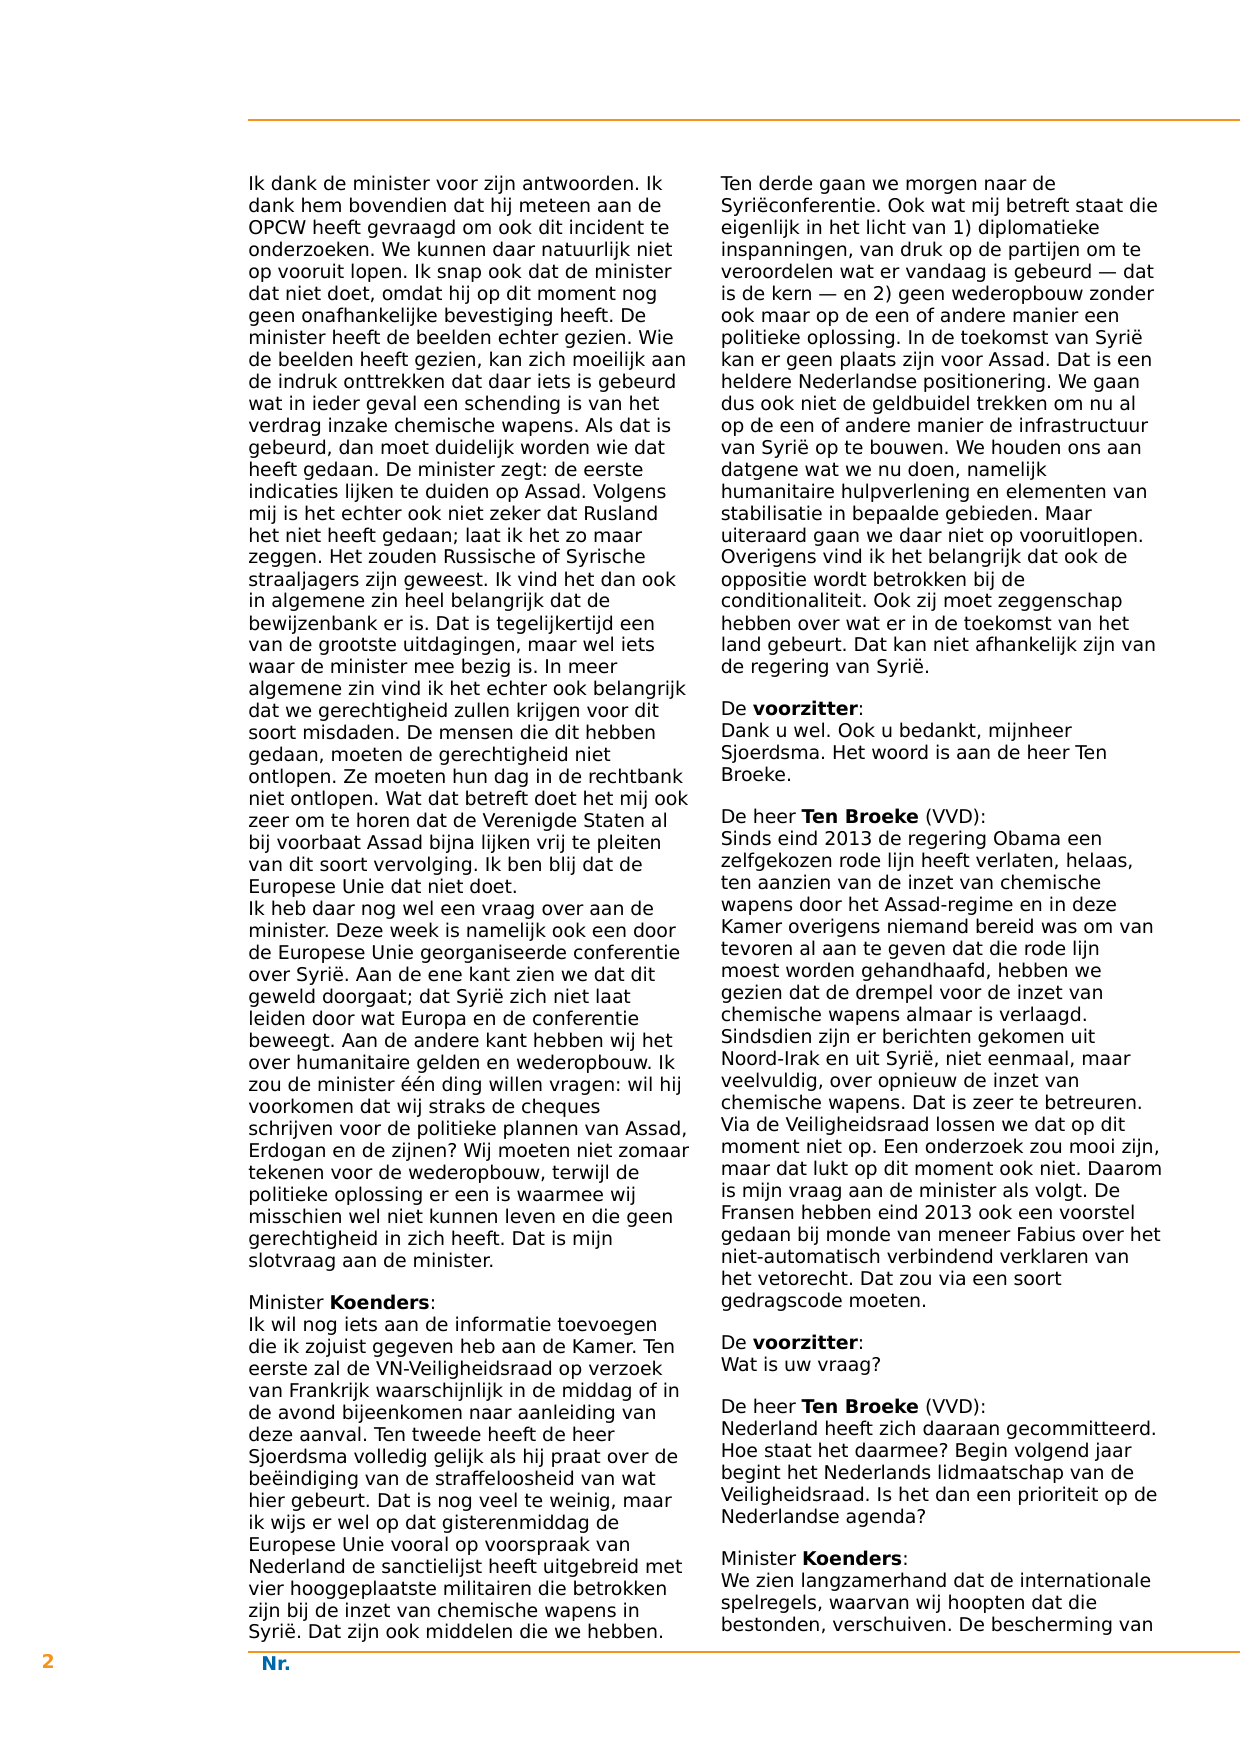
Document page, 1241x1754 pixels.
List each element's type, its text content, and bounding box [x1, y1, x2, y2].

text De voorzitter: [721, 1332, 1163, 1354]
text Minister Koenders: [721, 1548, 1163, 1569]
text Sinds eind 2013 de regering Obama een zelfgekozen rode lijn heeft verlaten, helaas, ten aanzien van de inzet van chemische wapens door het Assad-regime en in deze Kamer overigens niemand bereid was om van tevoren al aan te geven dat die rode lijn moest worden gehandhaafd, hebben we gezien dat de drempel voor de inzet van chemische wapens almaar is verlaagd. Sindsdien zijn er berichten gekomen uit Noord-Irak en uit Syrië, niet eenmaal, maar veelvuldig, over opnieuw de inzet van chemische wapens. Dat is zeer te betreuren. Via de Veiligheidsraad lossen we dat op dit moment niet op. Een onderzoek zou mooi zijn, maar dat lukt op dit moment ook niet. Daarom is mijn vraag aan de minister als volgt. De Fransen hebben eind 2013 ook een voorstel gedaan bij monde van meneer Fabius over het niet-automatisch verbindend verklaren van het vetorecht. Dat zou via een soort gedragscode moeten. [721, 828, 1163, 1312]
text Minister Koenders: [248, 1292, 691, 1314]
text We zien langzamerhand dat de internationale spelregels, waarvan wij hoopten dat die bestonden, verschuiven. De bescherming van [721, 1569, 1163, 1636]
text Ten derde gaan we morgen naar de Syriëconferentie. Ook wat mij betreft staat die eigenlijk in het licht van 1) diplomatieke inspanningen, van druk op de partijen om te veroordelen wat er vandaag is gebeurd — dat is de kern — en 2) geen wederopbouw zonder ook maar op de een of andere manier een politieke oplossing. In de toekomst van Syrië kan er geen plaats zijn voor Assad. Dat is een heldere Nederlandse positionering. We gaan dus ook niet de geldbuidel trekken om nu al op de een of andere manier de infrastructuur van Syrië op te bouwen. We houden ons aan datgene wat we nu doen, namelijk humanitaire hulpverlening en elementen van stabilisatie in bepaalde gebieden. Maar uiteraard gaan we daar niet op vooruitlopen. Overigens vind ik het belangrijk dat ook de oppositie wordt betrokken bij de conditionaliteit. Ook zij moet zeggenschap hebben over wat er in de toekomst van het land gebeurt. Dat kan niet afhankelijk zijn van de regering van Syrië. [721, 173, 1163, 678]
text De voorzitter: [721, 698, 1163, 720]
text Nederland heeft zich daaraan gecommitteerd. Hoe staat het daarmee? Begin volgend jaar begint het Nederlands lidmaatschap van de Veiligheidsraad. Is het dan een prioriteit op de Nederlandse agenda? [721, 1418, 1163, 1528]
text Ik wil nog iets aan de informatie toevoegen die ik zojuist gegeven heb aan de Kamer. Ten eerste zal de VN-Veiligheidsraad op verzoek van Frankrijk waarschijnlijk in de middag of in de avond bijeenkomen naar aanleiding van deze aanval. Ten tweede heeft de heer Sjoerdsma volledig gelijk als hij praat over de beëindiging van de straffeloosheid van wat hier gebeurt. Dat is nog veel te weinig, maar ik wijs er wel op dat gisterenmiddag de Europese Unie vooral op voorspraak van Nederland de sanctielijst heeft uitgebreid met vier hooggeplaatste militairen die betrokken zijn bij de inzet van chemische wapens in Syrië. Dat zijn ook middelen die we hebben. [248, 1314, 691, 1643]
text Ik dank de minister voor zijn antwoorden. Ik dank hem bovendien dat hij meteen aan de OPCW heeft gevraagd om ook dit incident te onderzoeken. We kunnen daar natuurlijk niet op vooruit lopen. Ik snap ook dat de minister dat niet doet, omdat hij op dit moment nog geen onafhankelijke bevestiging heeft. De minister heeft de beelden echter gezien. Wie de beelden heeft gezien, kan zich moeilijk aan de indruk onttrekken dat daar iets is gebeurd wat in ieder geval een schending is van het verdrag inzake chemische wapens. Als dat is gebeurd, dan moet duidelijk worden wie dat heeft gedaan. De minister zegt: de eerste indicaties lijken te duiden op Assad. Volgens mij is het echter ook niet zeker dat Rusland het niet heeft gedaan; laat ik het zo maar zeggen. Het zouden Russische of Syrische straaljagers zijn geweest. Ik vind het dan ook in algemene zin heel belangrijk dat de bewijzenbank er is. Dat is tegelijkertijd een van de grootste uitdagingen, maar wel iets waar de minister mee bezig is. In meer algemene zin vind ik het echter ook belangrijk dat we gerechtigheid zullen krijgen voor dit soort misdaden. De mensen die dit hebben gedaan, moeten de gerechtigheid niet ontlopen. Ze moeten hun dag in de rechtbank niet ontlopen. Wat dat betreft doet het mij ook zeer om te horen dat de Verenigde Staten al bij voorbaat Assad bijna lijken vrij te pleiten van dit soort vervolging. Ik ben blij dat de Europese Unie dat niet doet. [248, 173, 691, 898]
text Wat is uw vraag? [721, 1354, 1163, 1376]
text De heer Ten Broeke (VVD): [721, 1396, 1163, 1418]
text Ik heb daar nog wel een vraag over aan de minister. Deze week is namelijk ook een door de Europese Unie georganiseerde conferentie over Syrië. Aan de ene kant zien we dat dit geweld doorgaat; dat Syrië zich niet laat leiden door wat Europa en de conferentie beweegt. Aan de andere kant hebben wij het over humanitaire gelden en wederopbouw. Ik zou de minister één ding willen vragen: wil hij voorkomen dat wij straks de cheques schrijven voor de politieke plannen van Assad, Erdogan en de zijnen? Wij moeten niet zomaar tekenen voor de wederopbouw, terwijl de politieke oplossing er een is waarmee wij misschien wel niet kunnen leven en die geen gerechtigheid in zich heeft. Dat is mijn slotvraag aan de minister. [248, 898, 691, 1272]
text Dank u wel. Ook u bedankt, mijnheer Sjoerdsma. Het woord is aan de heer Ten Broeke. [721, 720, 1163, 786]
text De heer Ten Broeke (VVD): [721, 806, 1163, 828]
